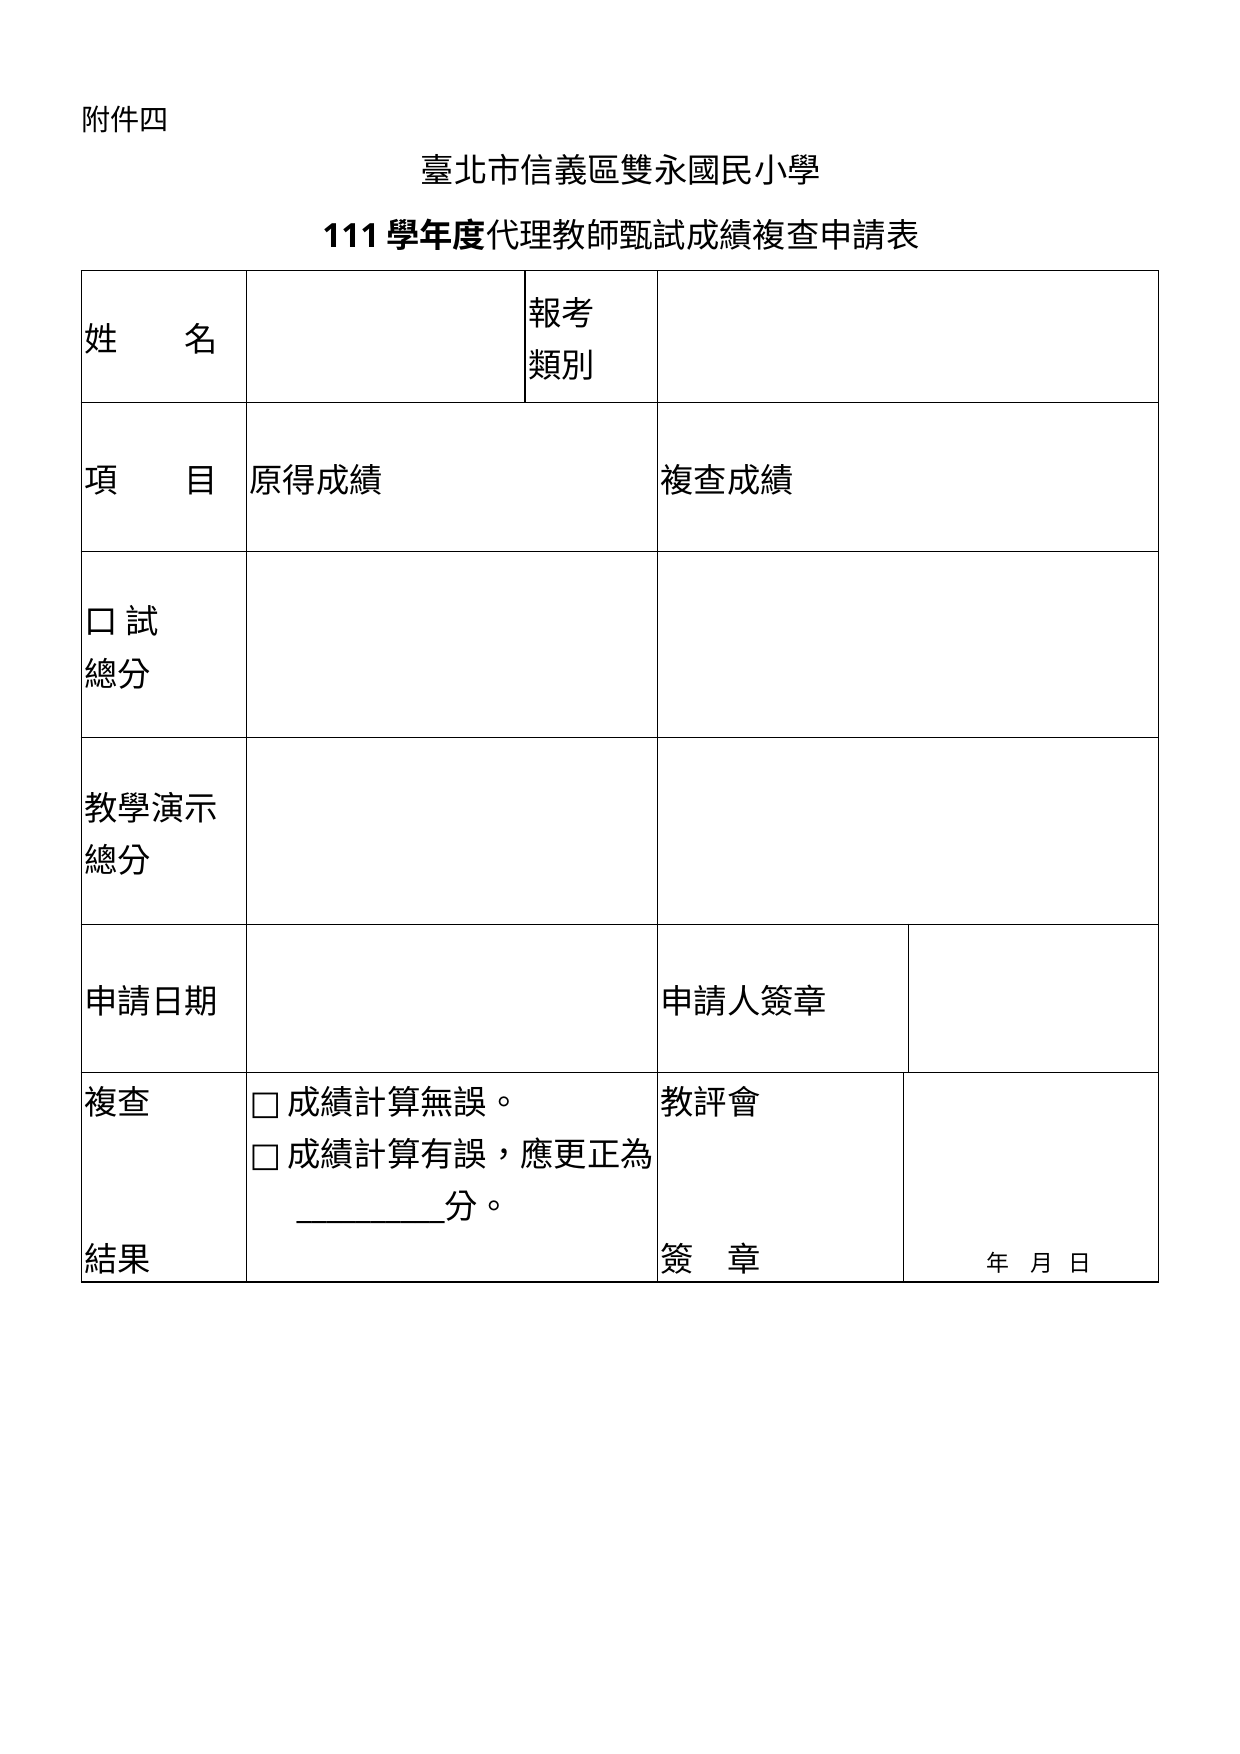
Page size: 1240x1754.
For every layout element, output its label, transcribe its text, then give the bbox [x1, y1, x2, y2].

table_cell 申請日期 [82, 925, 246, 1072]
table_cell [247, 552, 657, 737]
table_cell [658, 552, 1158, 737]
table_cell 複查 結果 [82, 1073, 246, 1281]
table_cell 原得成績 [247, 403, 657, 551]
table_cell 口 試 總分 [82, 552, 246, 737]
text 臺北市信義區雙永國民小學 [81, 141, 1160, 193]
text 111學年度代理教師甄試成績複查申請表 [81, 205, 1160, 257]
table_header 姓 名 [82, 271, 246, 402]
table_cell [247, 925, 657, 1072]
table_cell 項 目 [82, 403, 246, 551]
table_header 報考 類別 [526, 271, 657, 402]
table_cell 複查成績 [658, 403, 1158, 551]
table_cell 教評會 簽 章 [658, 1073, 903, 1281]
table_cell 教學演示 總分 [82, 738, 246, 923]
table_cell [658, 738, 1158, 923]
table_header [658, 271, 1158, 402]
table_cell 申請人簽章 [658, 925, 908, 1072]
table_cell 年 月 日 [904, 1073, 1158, 1281]
table_cell [909, 925, 1158, 1072]
table_cell 成績計算無誤。 成績計算有誤，應更正為 __________分。 [247, 1073, 657, 1281]
text 附件四 [81, 89, 1160, 141]
table_header [247, 271, 524, 402]
table_cell [247, 738, 657, 923]
